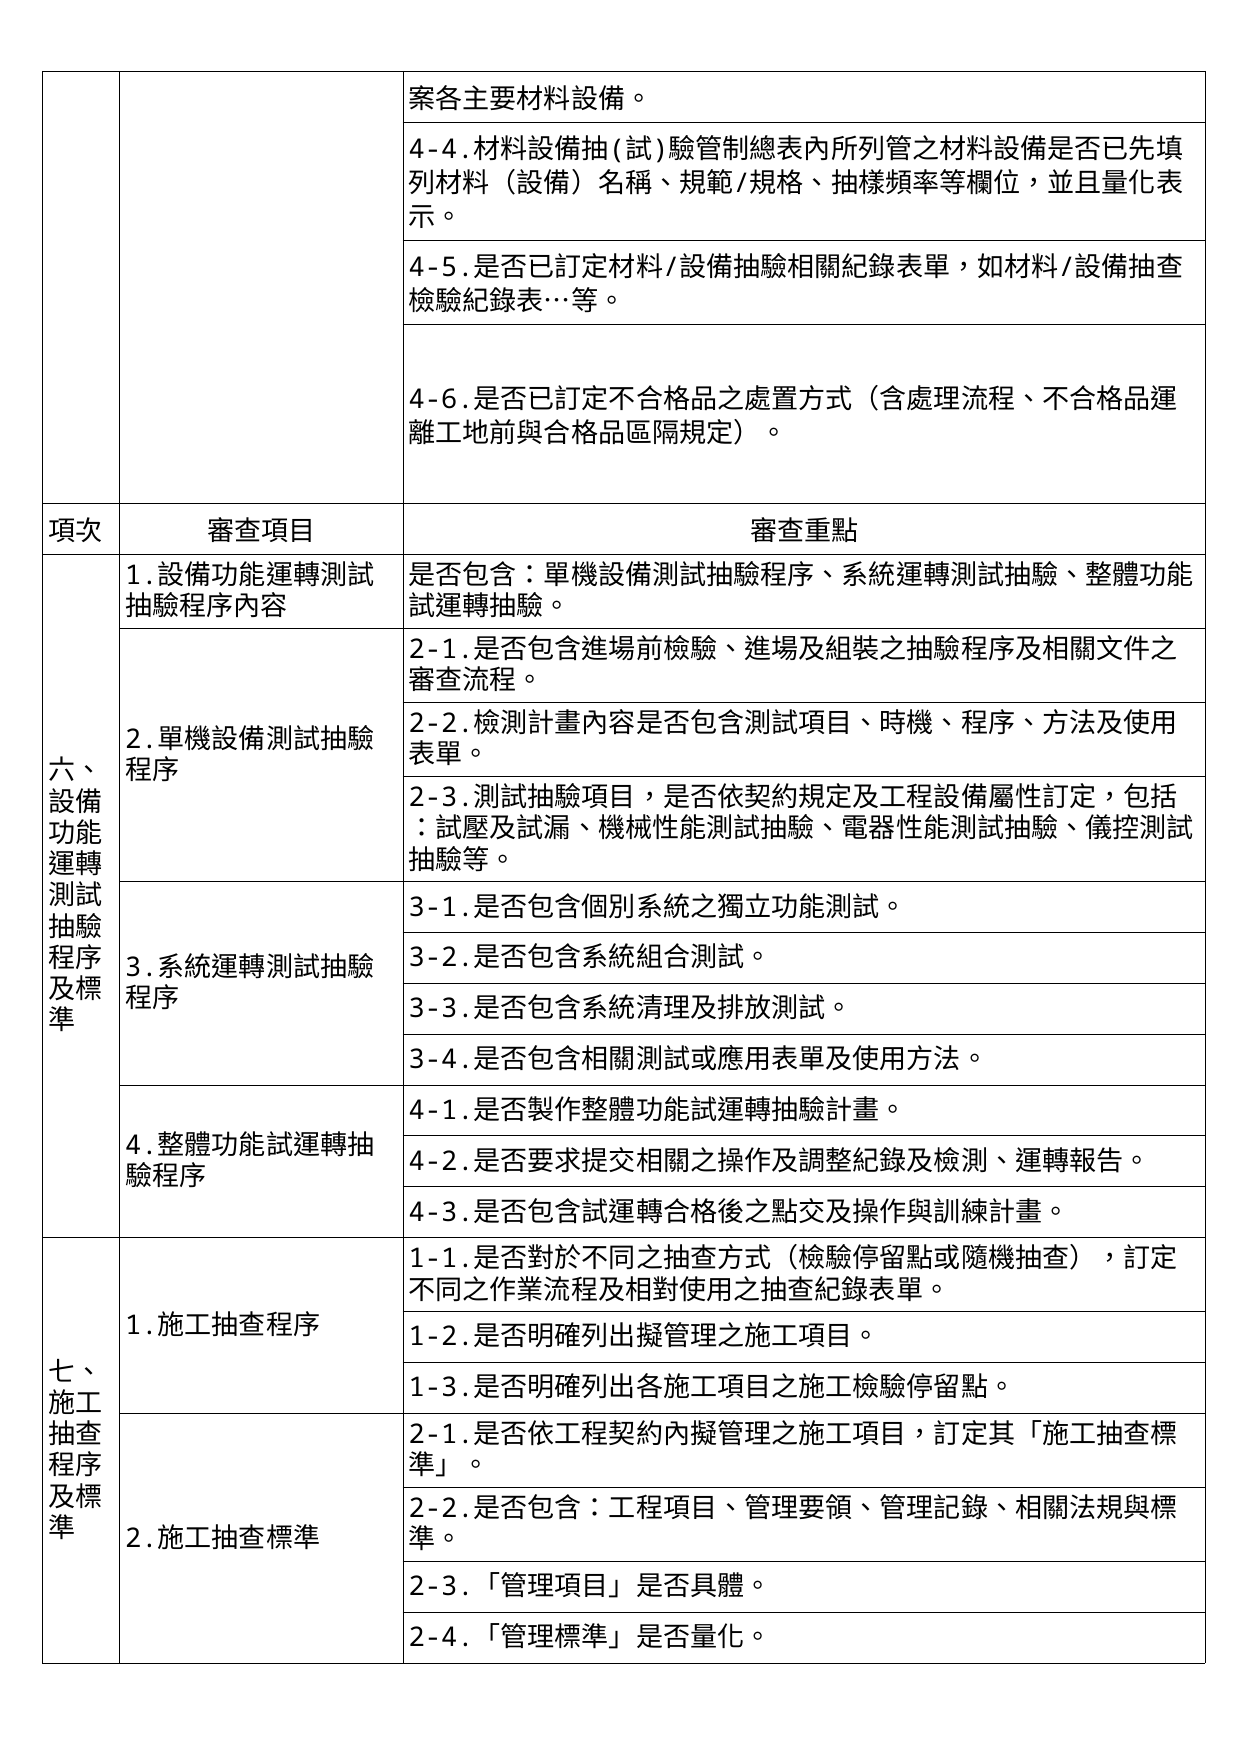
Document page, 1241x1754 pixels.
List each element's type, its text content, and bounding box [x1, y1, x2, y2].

table_cell 4-4.材料設備抽(試)驗管制總表內所列管之材料設備是否已先填列材料（設備）名稱、規範/規格、抽樣頻率等欄位，並且量化表示。 [404, 123, 1205, 239]
table_cell 4-6.是否已訂定不合格品之處置方式（含處理流程、不合格品運離工地前與合格品區隔規定）。 [404, 325, 1205, 503]
table_cell 4-5.是否已訂定材料/設備抽驗相關紀錄表單，如材料/設備抽查檢驗紀錄表…等。 [404, 241, 1205, 324]
table_cell 3-4.是否包含相關測試或應用表單及使用方法。 [404, 1035, 1205, 1084]
table_cell 3-1.是否包含個別系統之獨立功能測試。 [404, 882, 1205, 932]
table_cell 是否包含：單機設備測試抽驗程序、系統運轉測試抽驗、整體功能試運轉抽驗。 [404, 555, 1205, 628]
table_cell 七、 施工 抽查 程序 及標 準 [43, 1238, 119, 1662]
table_cell 1-1.是否對於不同之抽查方式（檢驗停留點或隨機抽查），訂定不同之作業流程及相對使用之抽查紀錄表單。 [404, 1238, 1205, 1311]
table_cell 2-3.「管理項目」是否具體。 [404, 1562, 1205, 1612]
table_cell 4.整體功能試運轉抽驗程序 [120, 1086, 403, 1237]
table_cell 項次 [43, 504, 119, 554]
table_cell 案各主要材料設備。 [404, 72, 1205, 122]
table_cell 1-3.是否明確列出各施工項目之施工檢驗停留點。 [404, 1363, 1205, 1413]
table_cell [120, 72, 403, 503]
table_cell 2-1.是否依工程契約內擬管理之施工項目，訂定其「施工抽查標準」。 [404, 1414, 1205, 1487]
table_cell 3.系統運轉測試抽驗程序 [120, 882, 403, 1084]
table_cell 2-2.是否包含：工程項目、管理要領、管理記錄、相關法規與標準。 [404, 1488, 1205, 1561]
table_cell 2-3.測試抽驗項目，是否依契約規定及工程設備屬性訂定，包括：試壓及試漏、機械性能測試抽驗、電器性能測試抽驗、儀控測試抽驗等。 [404, 777, 1205, 881]
table_cell 審查項目 [120, 504, 403, 554]
table_cell 3-2.是否包含系統組合測試。 [404, 933, 1205, 983]
table_cell 2.單機設備測試抽驗程序 [120, 629, 403, 881]
table_cell 2.施工抽查標準 [120, 1414, 403, 1662]
table_cell 2-1.是否包含進場前檢驗、進場及組裝之抽驗程序及相關文件之審查流程。 [404, 629, 1205, 702]
table_cell 4-2.是否要求提交相關之操作及調整紀錄及檢測、運轉報告。 [404, 1136, 1205, 1186]
table_cell 4-1.是否製作整體功能試運轉抽驗計畫。 [404, 1086, 1205, 1135]
table_cell 1.施工抽查程序 [120, 1238, 403, 1413]
table_cell 3-3.是否包含系統清理及排放測試。 [404, 984, 1205, 1034]
table_cell 審查重點 [404, 504, 1205, 554]
table_cell 2-4.「管理標準」是否量化。 [404, 1613, 1205, 1662]
table_cell 六、 設備 功能 運轉 測試 抽驗 程序 及標 準 [43, 555, 119, 1237]
table_cell 1.設備功能運轉測試抽驗程序內容 [120, 555, 403, 628]
table_cell [43, 72, 119, 503]
table_cell 2-2.檢測計畫內容是否包含測試項目、時機、程序、方法及使用表單。 [404, 703, 1205, 776]
table_cell 4-3.是否包含試運轉合格後之點交及操作與訓練計畫。 [404, 1187, 1205, 1237]
table_cell 1-2.是否明確列出擬管理之施工項目。 [404, 1312, 1205, 1362]
